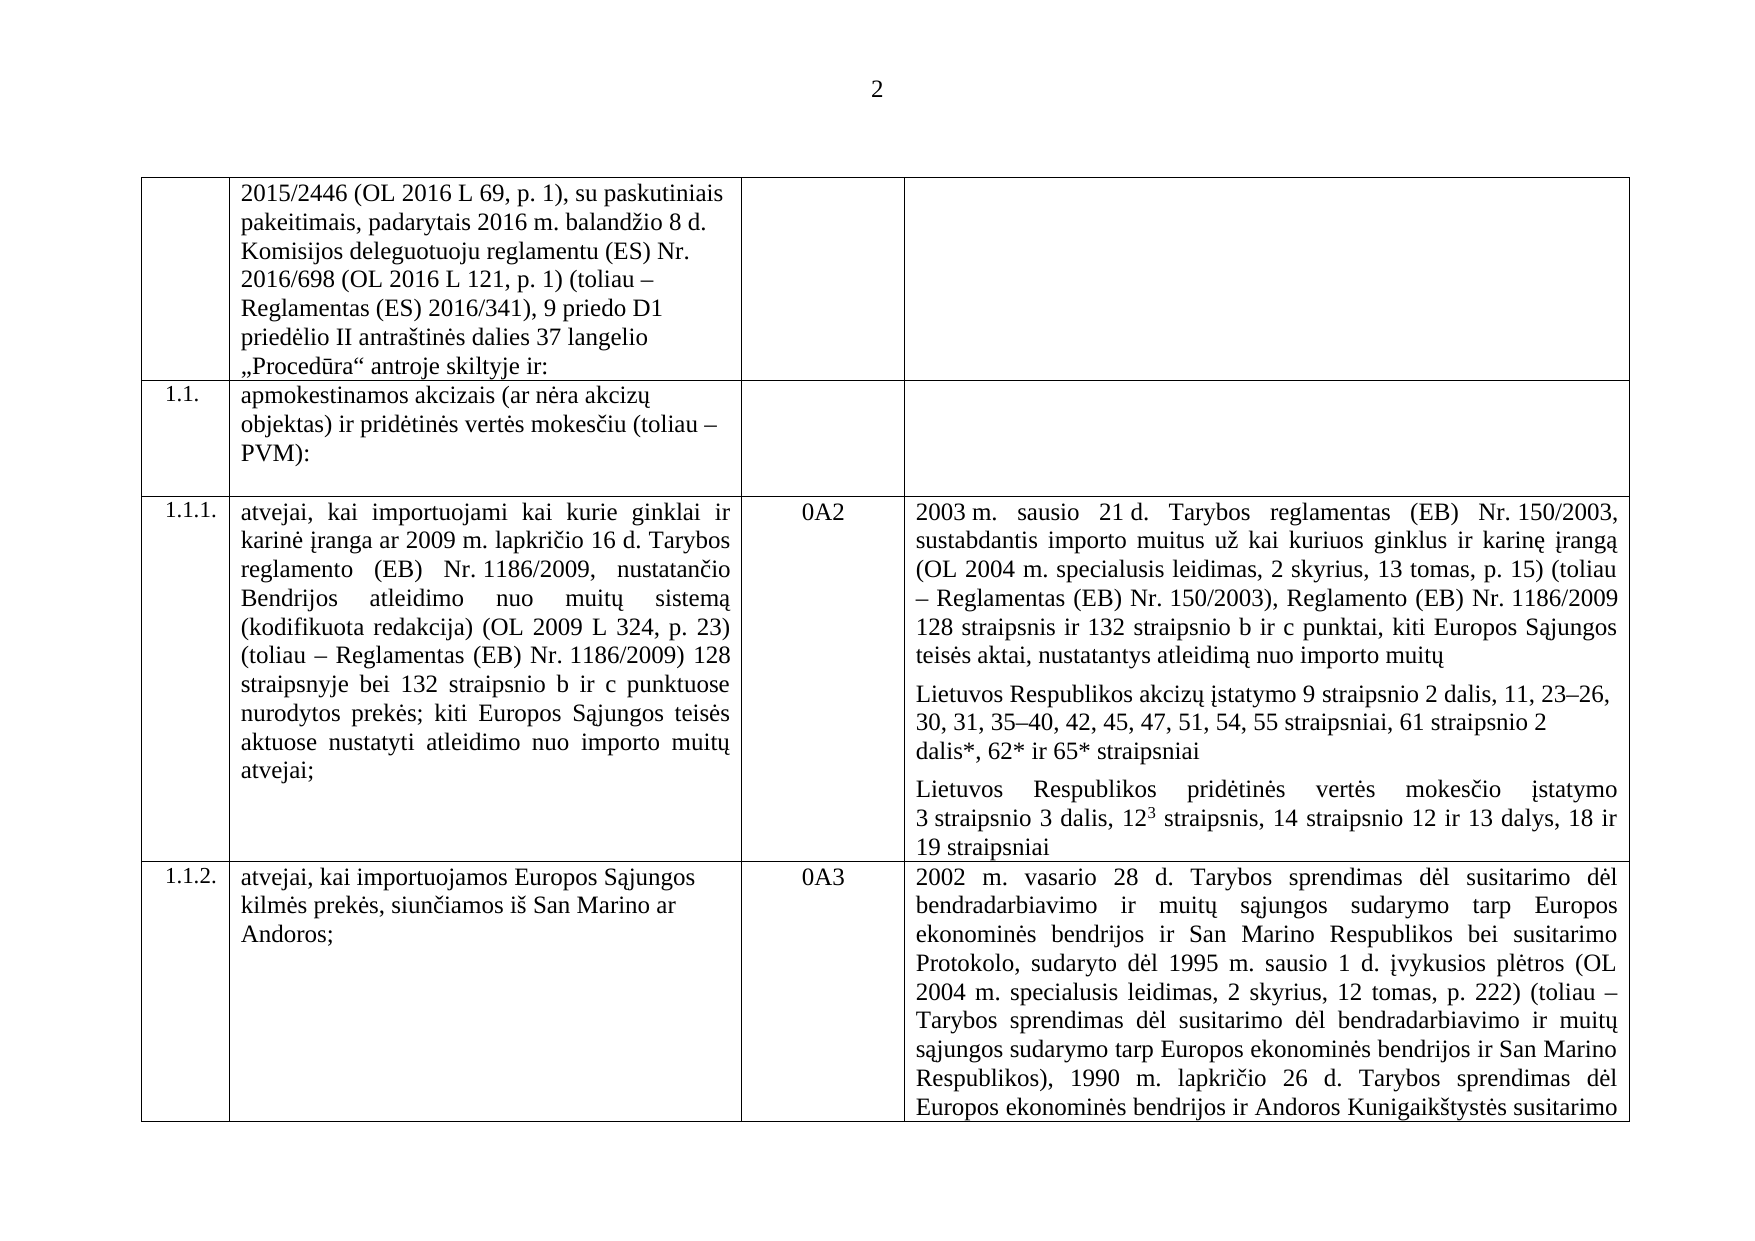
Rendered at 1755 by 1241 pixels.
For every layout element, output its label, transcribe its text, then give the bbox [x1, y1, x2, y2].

table_cell atvejai, kai importuojamos Europos Sąjungos kilmės prekės, siunčiamos iš San Marino ar Andoros; [230, 862, 741, 1121]
table_cell 2002 m. vasario 28 d. Tarybos sprendimas dėl susitarimo dėl bendradarbiavimo ir muitų sąjungos sudarymo tarp Europos ekonominės bendrijos ir San Marino Respublikos bei susitarimo Protokolo, sudaryto dėl 1995 m. sausio 1 d. įvykusios plėtros (OL 2004 m. specialusis leidimas, 2 skyrius, 12 tomas, p. 222) (toliau – Tarybos sprendimas dėl susitarimo dėl bendradarbiavimo ir muitų sąjungos sudarymo tarp Europos ekonominės bendrijos ir San Marino Respublikos), 1990 m. lapkričio 26 d. Tarybos sprendimas dėl Europos ekonominės bendrijos ir Andoros Kunigaikštystės susitarimo [905, 862, 1629, 1121]
table_cell 2015/2446 (OL 2016 L 69, p. 1), su paskutiniais pakeitimais, padarytais 2016 m. balandžio 8 d. Komisijos deleguotuoju reglamentu (ES) Nr. 2016/698 (OL 2016 L 121, p. 1) (toliau – Reglamentas (ES) 2016/341), 9 priedo D1 priedėlio II antraštinės dalies 37 langelio „Procedūra“ antroje skiltyje ir: [230, 178, 741, 379]
table_cell 0A3 [742, 862, 904, 1121]
table_cell 0A2 [742, 497, 904, 861]
table_cell 1.1. [142, 381, 229, 496]
table_cell 1.1.1. [142, 497, 229, 861]
table_cell [905, 381, 1629, 496]
table_cell [905, 178, 1629, 379]
table_cell 2003 m. sausio 21 d. Tarybos reglamentas (EB) Nr. 150/2003, sustabdantis importo muitus už kai kuriuos ginklus ir karinę įrangą (OL 2004 m. specialusis leidimas, 2 skyrius, 13 tomas, p. 15) (toliau – Reglamentas (EB) Nr. 150/2003), Reglamento (EB) Nr. 1186/2009 128 straipsnis ir 132 straipsnio b ir c punktai, kiti Europos Sąjungos teisės aktai, nustatantys atleidimą nuo importo muitų Lietuvos Respublikos akcizų įstatymo 9 straipsnio 2 dalis, 11, 23–26, 30, 31, 35–40, 42, 45, 47, 51, 54, 55 straipsniai, 61 straipsnio 2 dalis*, 62* ir 65* straipsniai Lietuvos Respublikos pridėtinės vertės mokesčio įstatymo 3 straipsnio 3 dalis, 123 straipsnis, 14 straipsnio 12 ir 13 dalys, 18 ir 19 straipsniai [905, 497, 1629, 861]
table_cell [742, 381, 904, 496]
table_cell [142, 178, 229, 379]
table_cell atvejai, kai importuojami kai kurie ginklai ir karinė įranga ar 2009 m. lapkričio 16 d. Tarybos reglamento (EB) Nr. 1186/2009, nustatančio Bendrijos atleidimo nuo muitų sistemą (kodifikuota redakcija) (OL 2009 L 324, p. 23) (toliau – Reglamentas (EB) Nr. 1186/2009) 128 straipsnyje bei 132 straipsnio b ir c punktuose nurodytos prekės; kiti Europos Sąjungos teisės aktuose nustatyti atleidimo nuo importo muitų atvejai; [230, 497, 741, 861]
table_cell apmokestinamos akcizais (ar nėra akcizų objektas) ir pridėtinės vertės mokesčiu (toliau – PVM): [230, 381, 741, 496]
table_cell [742, 178, 904, 379]
table_cell 1.1.2. [142, 862, 229, 1121]
